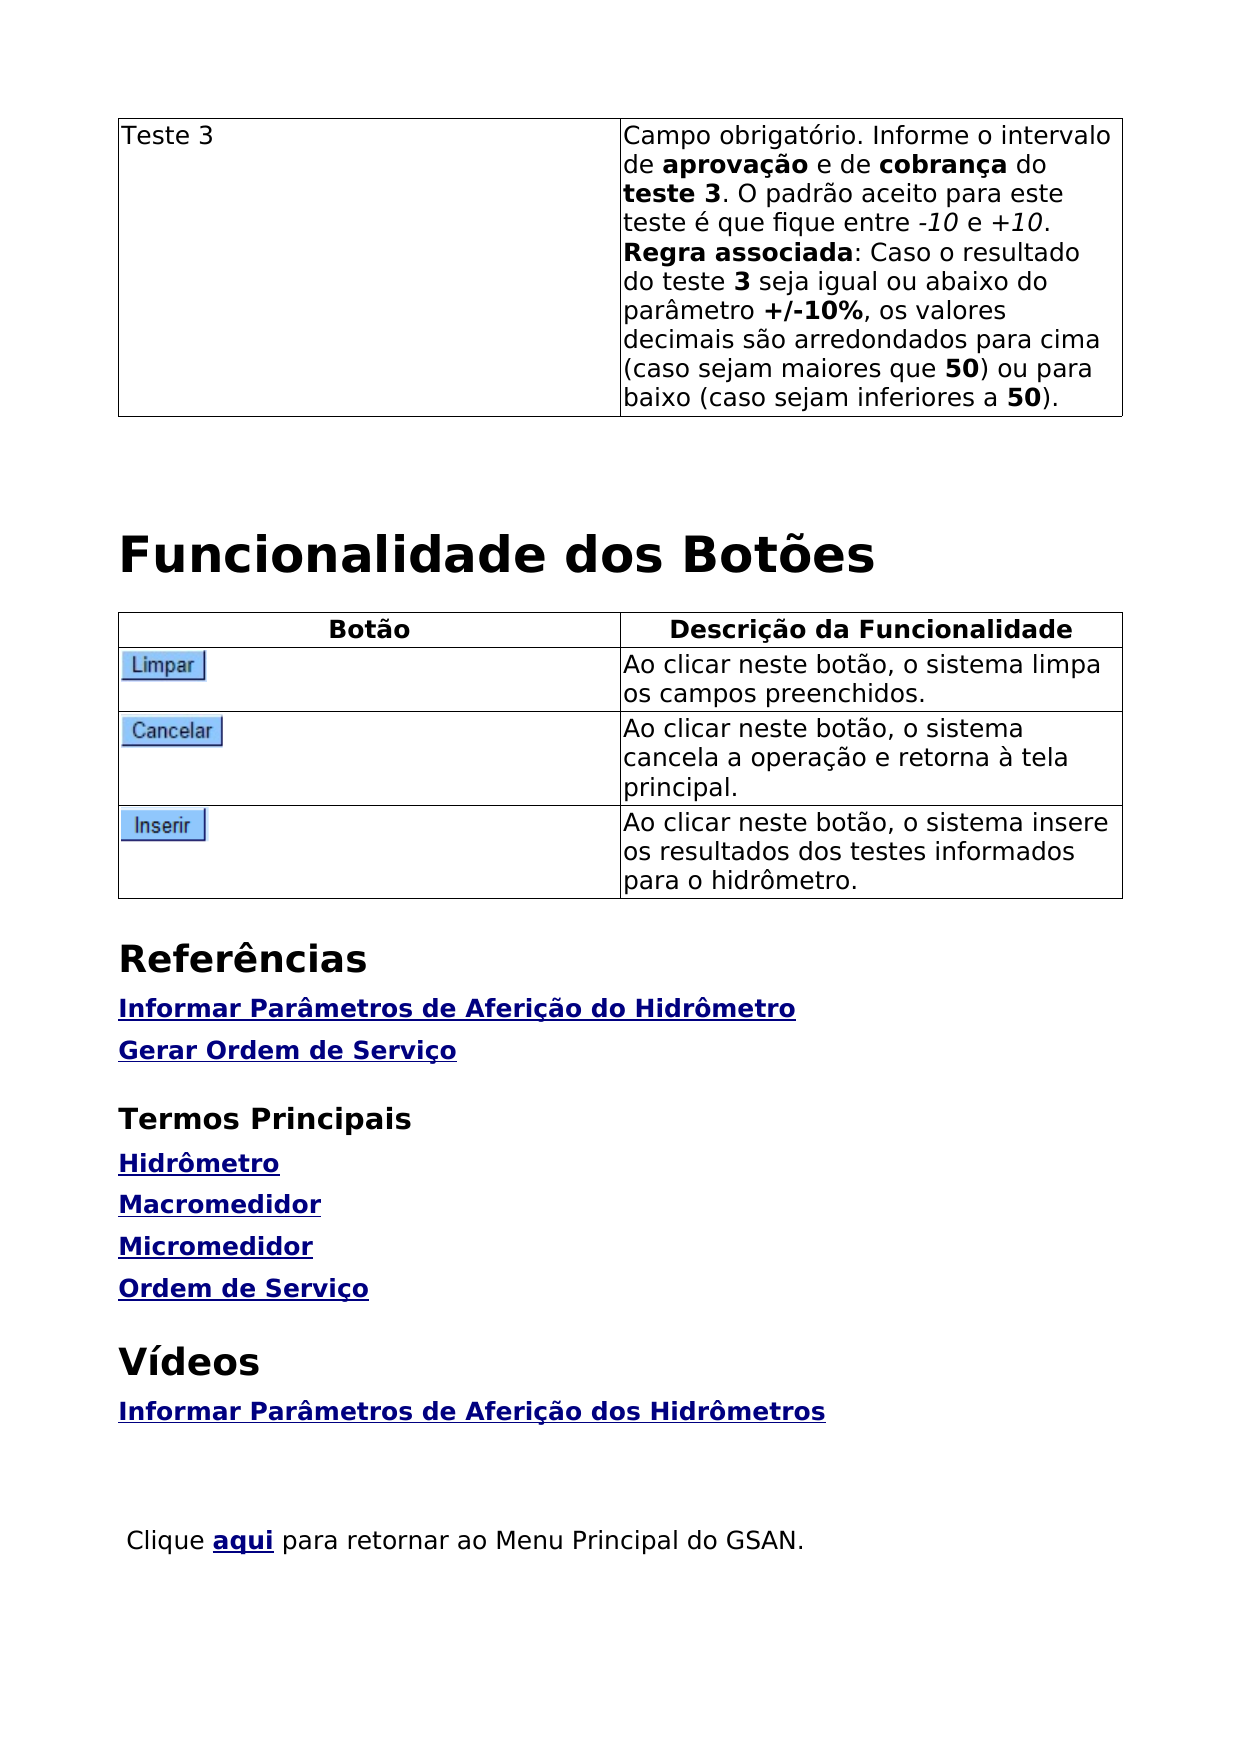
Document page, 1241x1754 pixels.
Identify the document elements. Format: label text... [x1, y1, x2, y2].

text Clique aqui para retornar ao Menu Principal do GSAN. [118, 1438, 1122, 1555]
picture [121, 807, 209, 843]
subtitle Referências [118, 938, 1122, 982]
table_cell Ao clicar neste botão, o sistema limpa os campos preenchidos. [621, 648, 1122, 711]
text Hidrômetro [118, 1149, 1122, 1178]
text Ordem de Serviço [118, 1274, 1122, 1303]
text Gerar Ordem de Serviço [118, 1036, 1122, 1065]
table_cell Campo obrigatório. Informe o intervalo de aprovação e de cobrança do teste 3. O padrão aceito para este teste é que fique entre -10 e +10. Regra associada: Caso o resultado do teste 3 seja igual ou abaixo do parâmetro +/-10%, os valores decimais são arredondados para cima (caso sejam maiores que 50) ou para baixo (caso sejam inferiores a 50). [621, 119, 1122, 416]
table_cell [119, 648, 620, 711]
text Informar Parâmetros de Aferição do Hidrômetro [118, 994, 1122, 1023]
subtitle Vídeos [118, 1341, 1122, 1384]
text Informar Parâmetros de Aferição dos Hidrômetros [118, 1397, 1122, 1426]
text Micromedidor [118, 1232, 1122, 1262]
subtitle Funcionalidade dos Botões [118, 526, 1122, 585]
subtitle Termos Principais [118, 1103, 1122, 1137]
picture [121, 714, 223, 748]
table_header Botão [119, 613, 620, 647]
text Macromedidor [118, 1191, 1122, 1220]
table_header Descrição da Funcionalidade [621, 613, 1122, 647]
table_cell Teste 3 [119, 119, 620, 416]
table_cell Ao clicar neste botão, o sistema cancela a operação e retorna à tela principal. [621, 712, 1122, 805]
table_cell Ao clicar neste botão, o sistema insere os resultados dos testes informados para o hidrômetro. [621, 806, 1122, 898]
picture [121, 650, 207, 682]
table_cell [119, 712, 620, 805]
table_cell [119, 806, 620, 898]
